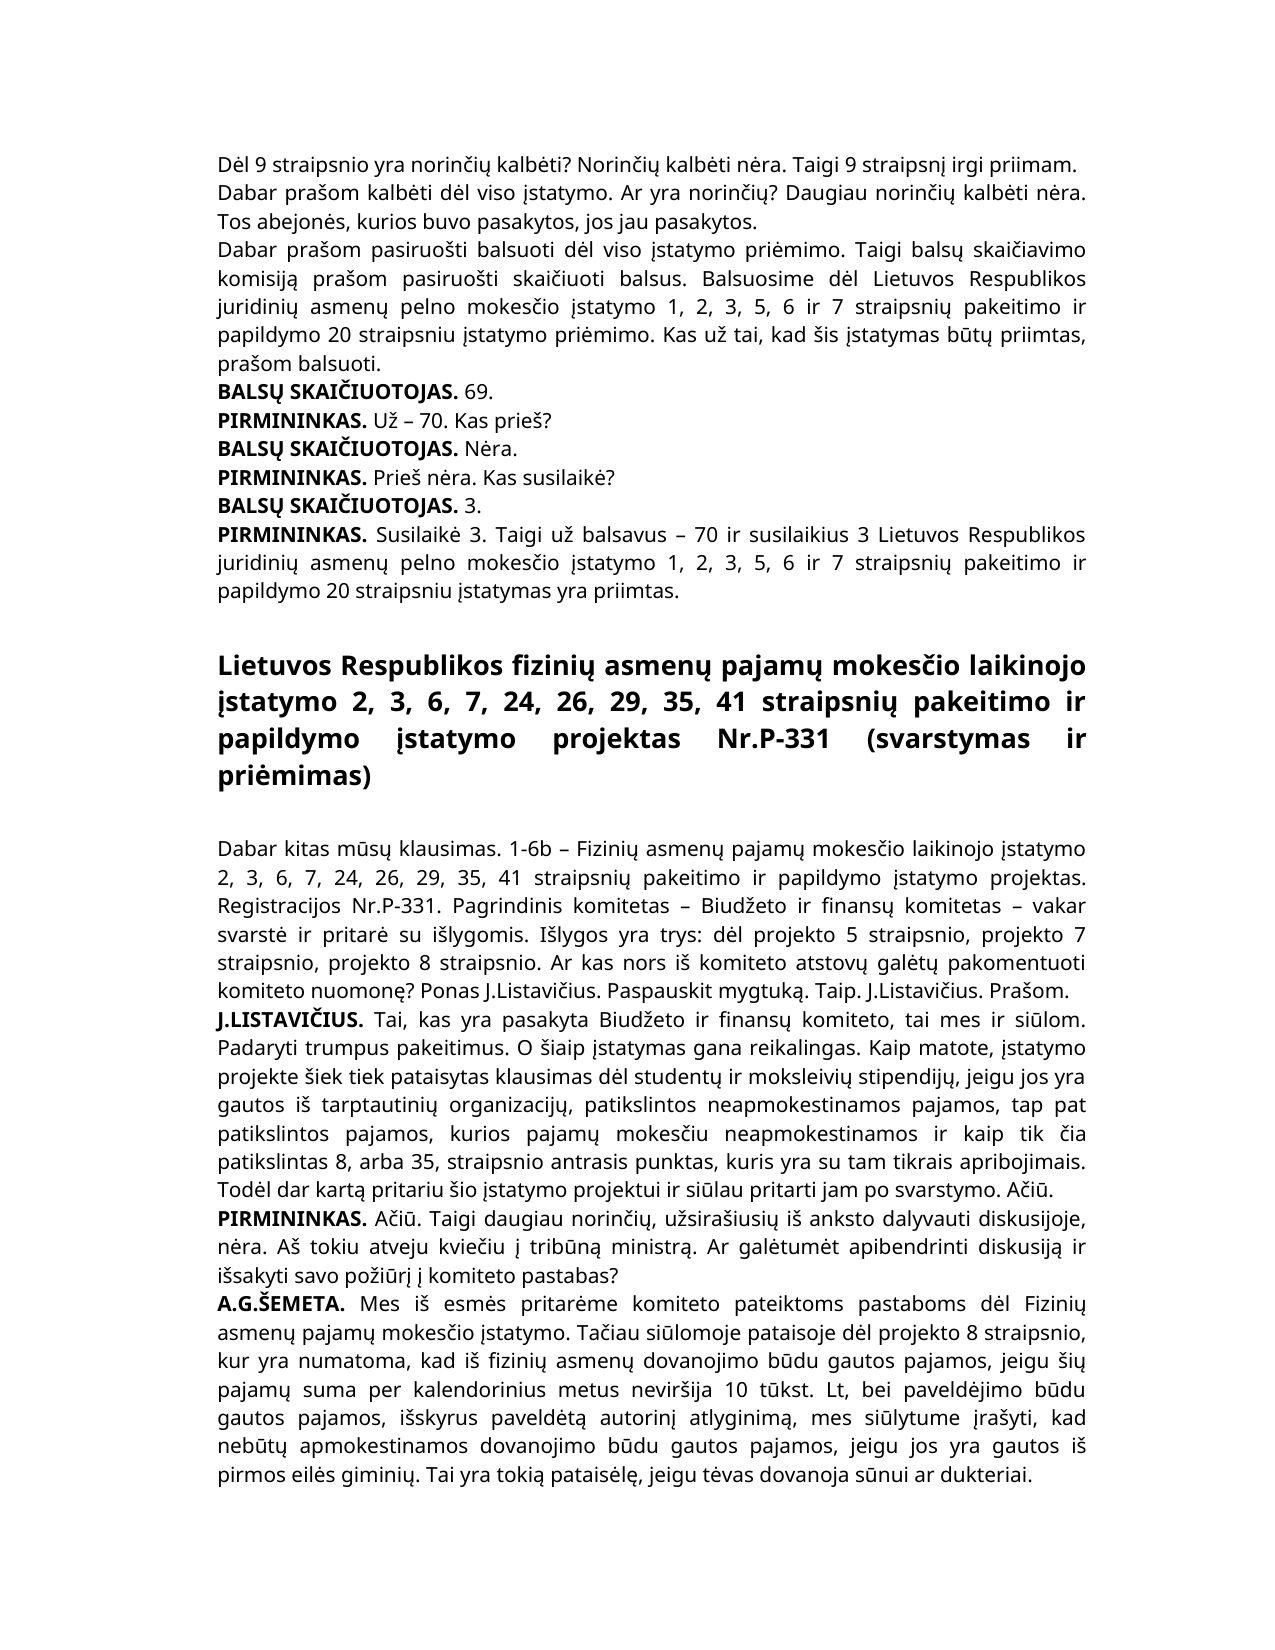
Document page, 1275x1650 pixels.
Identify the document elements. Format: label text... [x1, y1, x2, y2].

text Dabar prašom kalbėti dėl viso įstatymo. Ar yra norinčių? Daugiau norinčių kalbėti nėra. Tos abejonės, kurios buvo pasakytos, jos jau pasakytos. [217, 178, 1087, 235]
text PIRMININKAS. Susilaikė 3. Taigi už balsavus – 70 ir susilaikius 3 Lietuvos Respublikos juridinių asmenų pelno mokesčio įstatymo 1, 2, 3, 5, 6 ir 7 straipsnių pakeitimo ir papildymo 20 straipsniu įstatymas yra priimtas. [217, 520, 1087, 605]
text Lietuvos Respublikos fizinių asmenų pajamų mokesčio laikinojo įstatymo 2, 3, 6, 7, 24, 26, 29, 35, 41 straipsnių pakeitimo ir papildymo įstatymo projektas Nr.P-331 (svarstymas ir priėmimas) [217, 646, 1087, 793]
text BALSŲ SKAIČIUOTOJAS. 69. [217, 377, 1087, 406]
text Dėl 9 straipsnio yra norinčių kalbėti? Norinčių kalbėti nėra. Taigi 9 straipsnį irgi priimam. [217, 150, 1087, 178]
text A.G.ŠEMETA. Mes iš esmės pritarėme komiteto pateiktoms pastaboms dėl Fizinių asmenų pajamų mokesčio įstatymo. Tačiau siūlomoje pataisoje dėl projekto 8 straipsnio, kur yra numatoma, kad iš fizinių asmenų dovanojimo būdu gautos pajamos, jeigu šių pajamų suma per kalendorinius metus neviršija 10 tūkst. Lt, bei paveldėjimo būdu gautos pajamos, išskyrus paveldėtą autorinį atlyginimą, mes siūlytume įrašyti, kad nebūtų apmokestinamos dovanojimo būdu gautos pajamos, jeigu jos yra gautos iš pirmos eilės giminių. Tai yra tokią pataisėlę, jeigu tėvas dovanoja sūnui ar dukteriai. [217, 1289, 1087, 1488]
text PIRMININKAS. Ačiū. Taigi daugiau norinčių, užsirašiusių iš anksto dalyvauti diskusijoje, nėra. Aš tokiu atveju kviečiu į tribūną ministrą. Ar galėtumėt apibendrinti diskusiją ir išsakyti savo požiūrį į komiteto pastabas? [217, 1204, 1087, 1289]
text BALSŲ SKAIČIUOTOJAS. 3. [217, 491, 1087, 520]
text BALSŲ SKAIČIUOTOJAS. Nėra. [217, 434, 1087, 463]
text Dabar prašom pasiruošti balsuoti dėl viso įstatymo priėmimo. Taigi balsų skaičiavimo komisiją prašom pasiruošti skaičiuoti balsus. Balsuosime dėl Lietuvos Respublikos juridinių asmenų pelno mokesčio įstatymo 1, 2, 3, 5, 6 ir 7 straipsnių pakeitimo ir papildymo 20 straipsniu įstatymo priėmimo. Kas už tai, kad šis įstatymas būtų priimtas, prašom balsuoti. [217, 235, 1087, 377]
text PIRMININKAS. Už – 70. Kas prieš? [217, 406, 1087, 434]
text Dabar kitas mūsų klausimas. 1-6b – Fizinių asmenų pajamų mokesčio laikinojo įstatymo 2, 3, 6, 7, 24, 26, 29, 35, 41 straipsnių pakeitimo ir papildymo įstatymo projektas. Registracijos Nr.P-331. Pagrindinis komitetas – Biudžeto ir finansų komitetas – vakar svarstė ir pritarė su išlygomis. Išlygos yra trys: dėl projekto 5 straipsnio, projekto 7 straipsnio, projekto 8 straipsnio. Ar kas nors iš komiteto atstovų galėtų pakomentuoti komiteto nuomonę? Ponas J.Listavičius. Paspauskit mygtuką. Taip. J.Listavičius. Prašom. [217, 834, 1087, 1005]
text PIRMININKAS. Prieš nėra. Kas susilaikė? [217, 463, 1087, 491]
text J.LISTAVIČIUS. Tai, kas yra pasakyta Biudžeto ir finansų komiteto, tai mes ir siūlom. Padaryti trumpus pakeitimus. O šiaip įstatymas gana reikalingas. Kaip matote, įstatymo projekte šiek tiek pataisytas klausimas dėl studentų ir moksleivių stipendijų, jeigu jos yra gautos iš tarptautinių organizacijų, patikslintos neapmokestinamos pajamos, tap pat patikslintos pajamos, kurios pajamų mokesčiu neapmokestinamos ir kaip tik čia patikslintas 8, arba 35, straipsnio antrasis punktas, kuris yra su tam tikrais apribojimais. Todėl dar kartą pritariu šio įstatymo projektui ir siūlau pritarti jam po svarstymo. Ačiū. [217, 1005, 1087, 1204]
